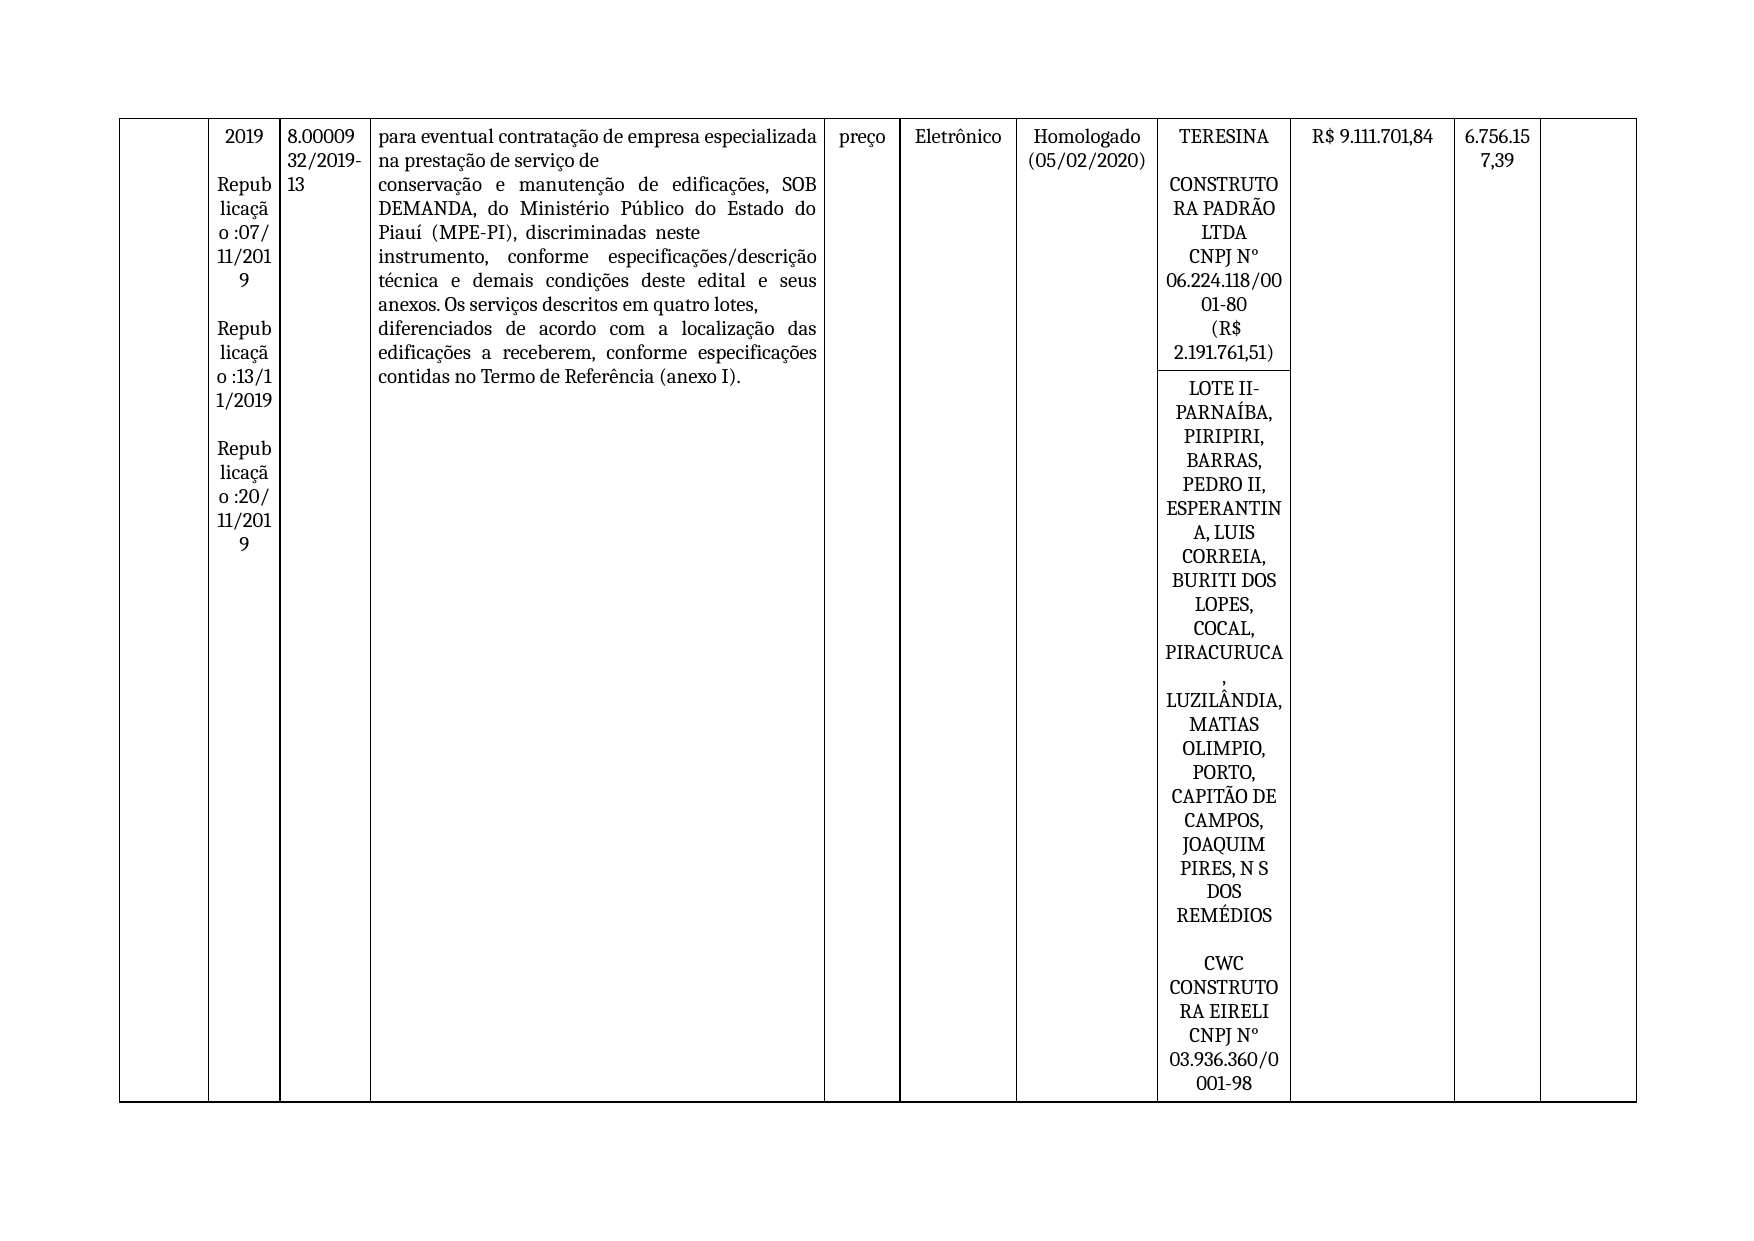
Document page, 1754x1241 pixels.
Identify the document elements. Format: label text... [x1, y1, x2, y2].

table_cell 6.756.157,39 [1455, 119, 1540, 1101]
table_cell para eventual contratação de empresa especializada na prestação de serviço de conservação e manutenção de edificações, SOB DEMANDA, do Ministério Público do Estado do Piauí (MPE-PI), discriminadas neste instrumento, conforme especificações/descrição técnica e demais condições deste edital e seus anexos. Os serviços descritos em quatro lotes, diferenciados de acordo com a localização das edificações a receberem, conforme especificações contidas no Termo de Referência (anexo I). [371, 119, 824, 1101]
table_cell R$ 9.111.701,84 [1291, 119, 1454, 1101]
table_cell 8.0000932/2019-13 [281, 119, 370, 1101]
table_cell Homologado (05/02/2020) [1017, 119, 1157, 1101]
table_cell [1541, 119, 1636, 1101]
table_cell 2019 Republicação :07/11/2019 Republicação :13/11/2019 Republicação :20/11/2019 [209, 119, 279, 1101]
table_cell TERESINA CONSTRUTORA PADRÃO LTDA CNPJ N° 06.224.118/0001-80 (R$ 2.191.761,51) [1158, 119, 1290, 370]
table_cell Eletrônico [901, 119, 1016, 1101]
table_cell preço [825, 119, 899, 1101]
table_cell [120, 119, 208, 1101]
table_cell LOTE II-PARNAÍBA, PIRIPIRI, BARRAS, PEDRO II, ESPERANTINA, LUIS CORREIA, BURITI DOS LOPES, COCAL, PIRACURUCA, LUZILÂNDIA, MATIAS OLIMPIO, PORTO, CAPITÃO DE CAMPOS, JOAQUIM PIRES, N S DOS REMÉDIOS CWC CONSTRUTORA EIRELI CNPJ N° 03.936.360/0001-98 [1158, 371, 1290, 1101]
